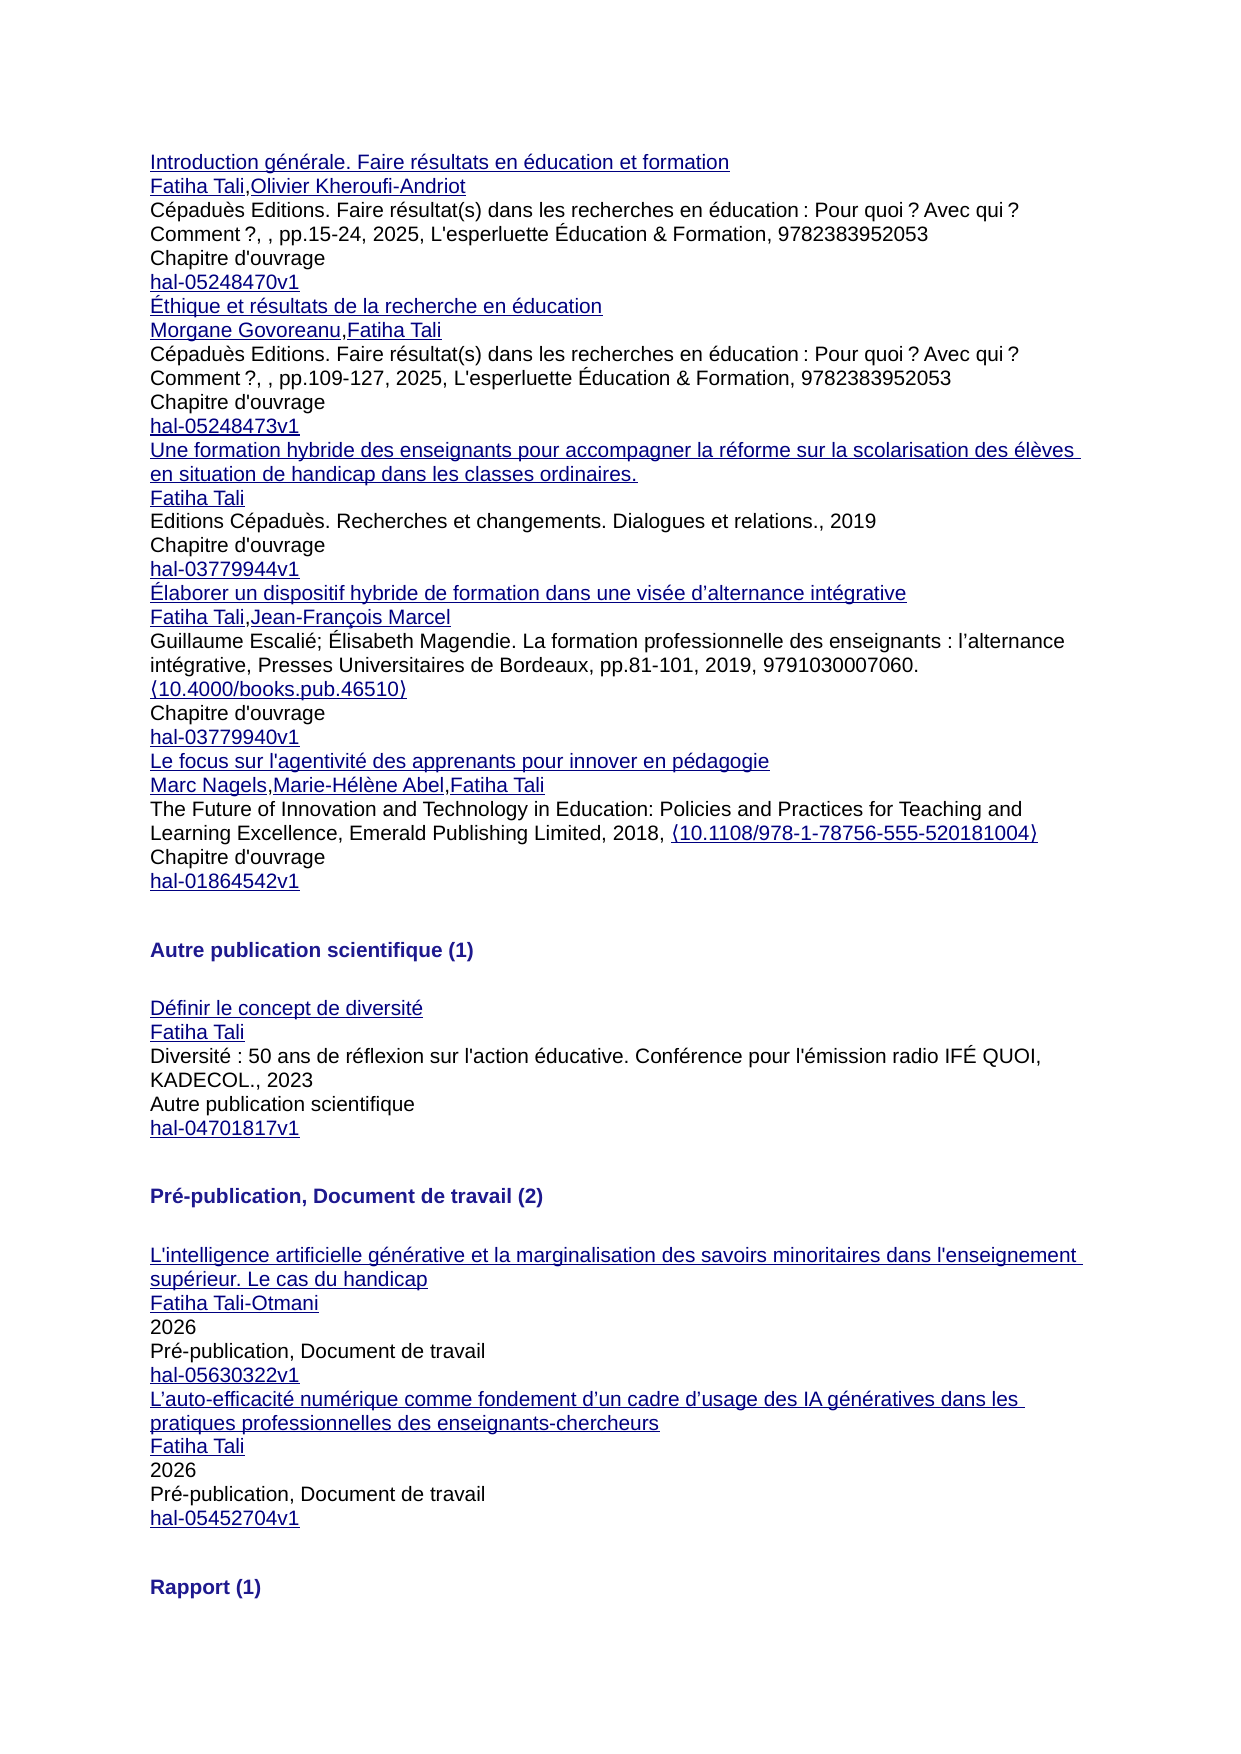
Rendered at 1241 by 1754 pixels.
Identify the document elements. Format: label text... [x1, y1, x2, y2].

table_cell L’auto-efficacité numérique comme fondement d’un cadre d’usage des IA génératives dans les pratiques professionnelles des enseignants-chercheurs Fatiha Tali 2026 Pré-publication, Document de travail hal-05452704v1 [150, 1386, 1090, 1530]
table_cell Une formation hybride des enseignants pour accompagner la réforme sur la scolarisation des élèves en situation de handicap dans les classes ordinaires. Fatiha Tali Editions Cépaduès. Recherches et changements. Dialogues et relations., 2019 Chapitre d'ouvrage hal-03779944v1 [150, 438, 1090, 581]
table_header Introduction générale. Faire résultats en éducation et formation Fatiha Tali,Olivier Kheroufi-Andriot Cépaduès Editions. Faire résultat(s) dans les recherches en éducation : Pour quoi ? Avec qui ? Comment ?, , pp.15-24, 2025, L'esperluette Éducation & Formation, 9782383952053 Chapitre d'ouvrage hal-05248470v1 [150, 150, 1090, 294]
table_header Définir le concept de diversité Fatiha Tali Diversité : 50 ans de réflexion sur l'action éducative. Conférence pour l'émission radio IFÉ QUOI, KADECOL., 2023 Autre publication scientifique hal-04701817v1 [150, 996, 1090, 1139]
table_header L'intelligence artificielle générative et la marginalisation des savoirs minoritaires dans l'enseignement supérieur. Le cas du handicap Fatiha Tali-Otmani 2026 Pré-publication, Document de travail hal-05630322v1 [150, 1243, 1090, 1386]
subtitle Rapport (1) [150, 1575, 1090, 1599]
subtitle Autre publication scientifique (1) [150, 937, 1090, 961]
table_cell Éthique et résultats de la recherche en éducation Morgane Govoreanu,Fatiha Tali Cépaduès Editions. Faire résultat(s) dans les recherches en éducation : Pour quoi ? Avec qui ? Comment ?, , pp.109-127, 2025, L'esperluette Éducation & Formation, 9782383952053 Chapitre d'ouvrage hal-05248473v1 [150, 294, 1090, 437]
table_cell Élaborer un dispositif hybride de formation dans une visée d’alternance intégrative Fatiha Tali,Jean-François Marcel Guillaume Escalié; Élisabeth Magendie. La formation professionnelle des enseignants : l’alternance intégrative, Presses Universitaires de Bordeaux, pp.81-101, 2019, 9791030007060. ⟨10.4000/books.pub.46510⟩ Chapitre d'ouvrage hal-03779940v1 [150, 581, 1090, 749]
table_cell Le focus sur l'agentivité des apprenants pour innover en pédagogie Marc Nagels,Marie-Hélène Abel,Fatiha Tali The Future of Innovation and Technology in Education: Policies and Practices for Teaching and Learning Excellence, Emerald Publishing Limited, 2018, ⟨10.1108/978-1-78756-555-520181004⟩ Chapitre d'ouvrage hal-01864542v1 [150, 749, 1090, 893]
subtitle Pré-publication, Document de travail (2) [150, 1184, 1090, 1208]
